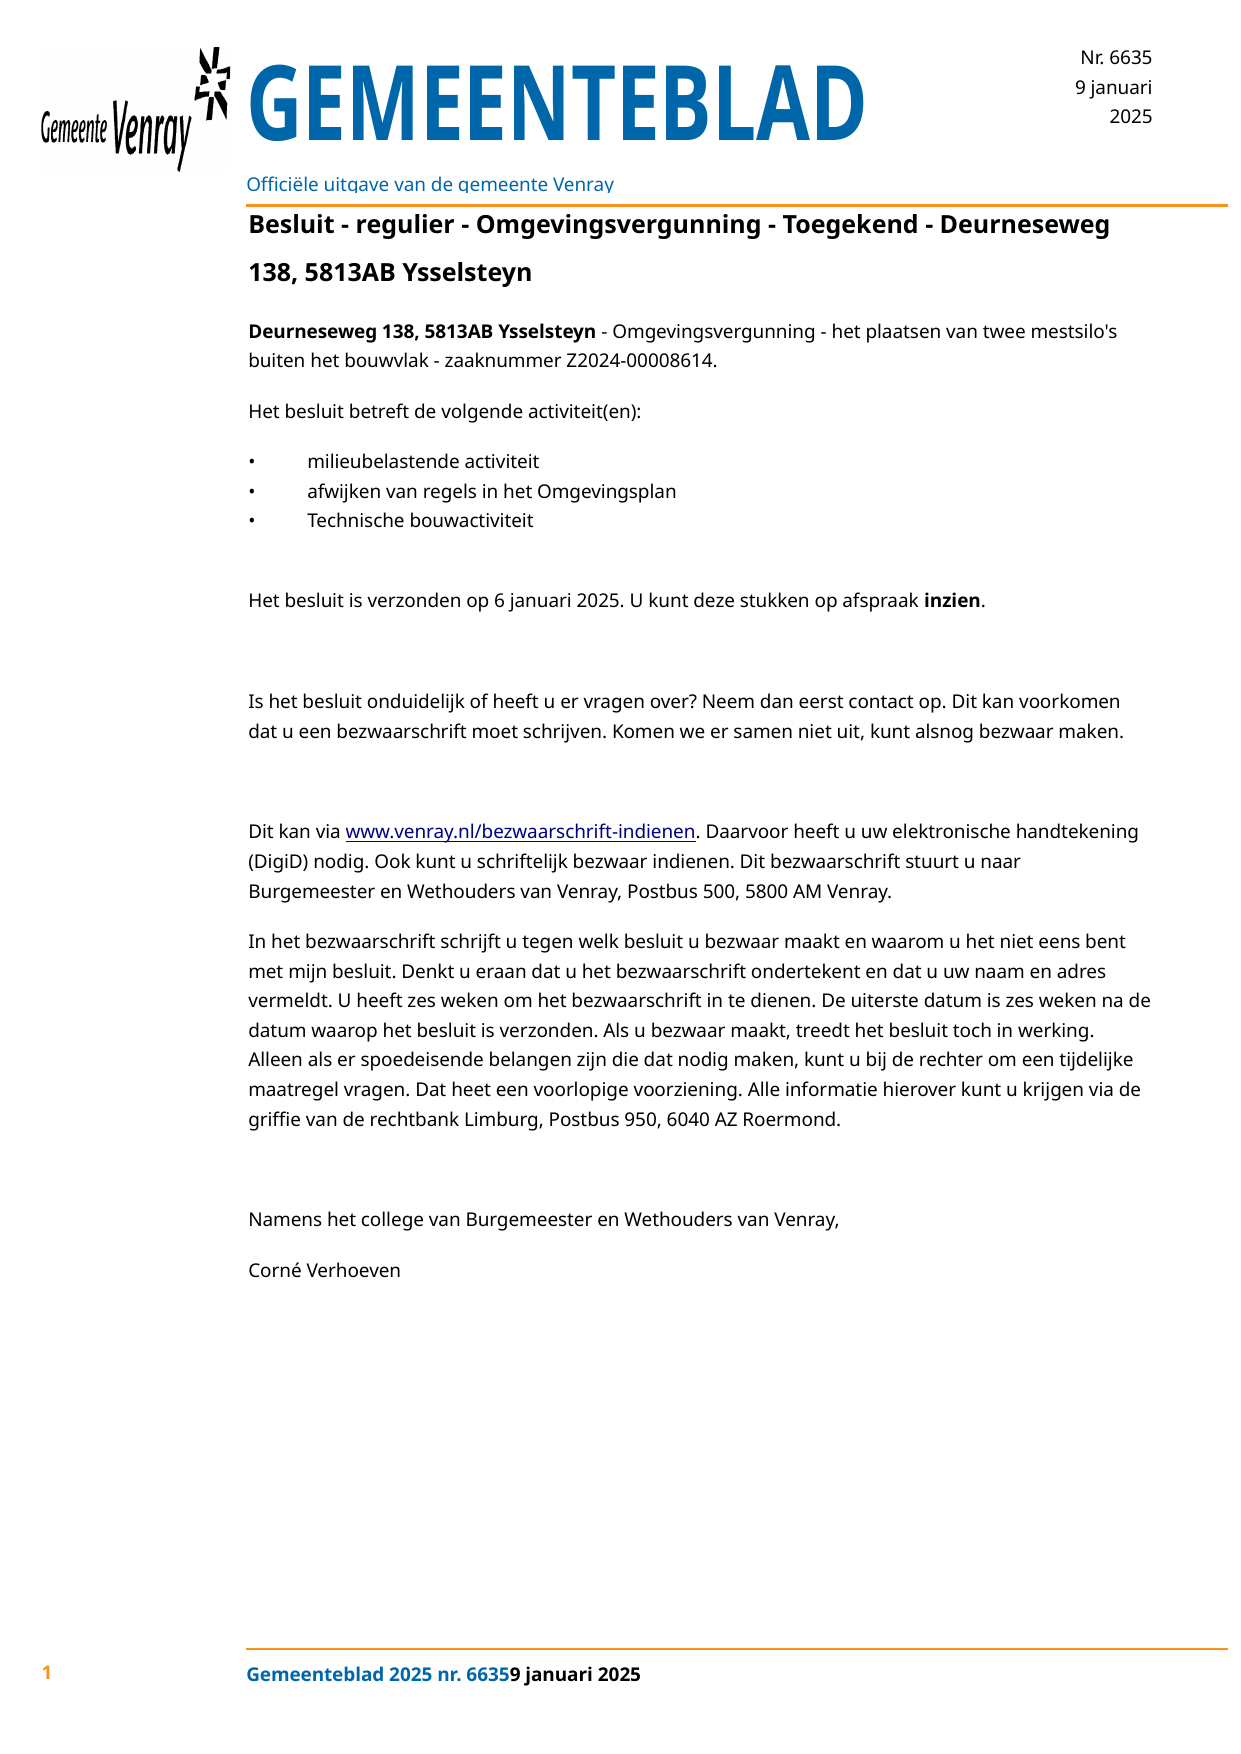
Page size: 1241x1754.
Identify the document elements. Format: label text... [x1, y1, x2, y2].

picture [41, 47, 231, 172]
list milieubelastende activiteit [248, 448, 1152, 474]
list afwijken van regels in het Omgevingsplan [248, 478, 1152, 504]
text Deurneseweg 138, 5813AB Ysselsteyn - Omgevingsvergunning - het plaatsen van twee mestsilo's buiten het bouwvlak - zaaknummer Z2024-00008614. [248, 318, 1152, 373]
text Besluit - regulier - Omgevingsvergunning - Toegekend - Deurneseweg 138, 5813AB Ysselsteyn [248, 207, 1152, 288]
text Corné Verhoeven [248, 1257, 1152, 1283]
text Namens het college van Burgemeester en Wethouders van Venray, [248, 1207, 1152, 1232]
text Het besluit is verzonden op 6 januari 2025. U kunt deze stukken op afspraak inzien. [248, 587, 1152, 613]
text In het bezwaarschrift schrijft u tegen welk besluit u bezwaar maakt en waarom u het niet eens bent met mijn besluit. Denkt u eraan dat u het bezwaarschrift ondertekent en dat u uw naam en adres vermeldt. U heeft zes weken om het bezwaarschrift in te dienen. De uiterste datum is zes weken na de datum waarop het besluit is verzonden. Als u bezwaar maakt, treedt het besluit toch in werking. Alleen als er spoedeisende belangen zijn die dat nodig maken, kunt u bij de rechter om een tijdelijke maatregel vragen. Dat heet een voorlopige voorziening. Alle informatie hierover kunt u krijgen via de griffie van de rechtbank Limburg, Postbus 950, 6040 AZ Roermond. [248, 928, 1152, 1132]
text Is het besluit onduidelijk of heeft u er vragen over? Neem dan eerst contact op. Dit kan voorkomen dat u een bezwaarschrift moet schrijven. Komen we er samen niet uit, kunt alsnog bezwaar maken. [248, 688, 1152, 744]
list Technische bouwactiviteit [248, 507, 1152, 533]
text Het besluit betreft de volgende activiteit(en): [248, 398, 1152, 424]
text Dit kan via www.venray.nl/bezwaarschrift-indienen. Daarvoor heeft u uw elektronische handtekening (DigiD) nodig. Ook kunt u schriftelijk bezwaar indienen. Dit bezwaarschrift stuurt u naar Burgemeester en Wethouders van Venray, Postbus 500, 5800 AM Venray. [248, 819, 1152, 904]
